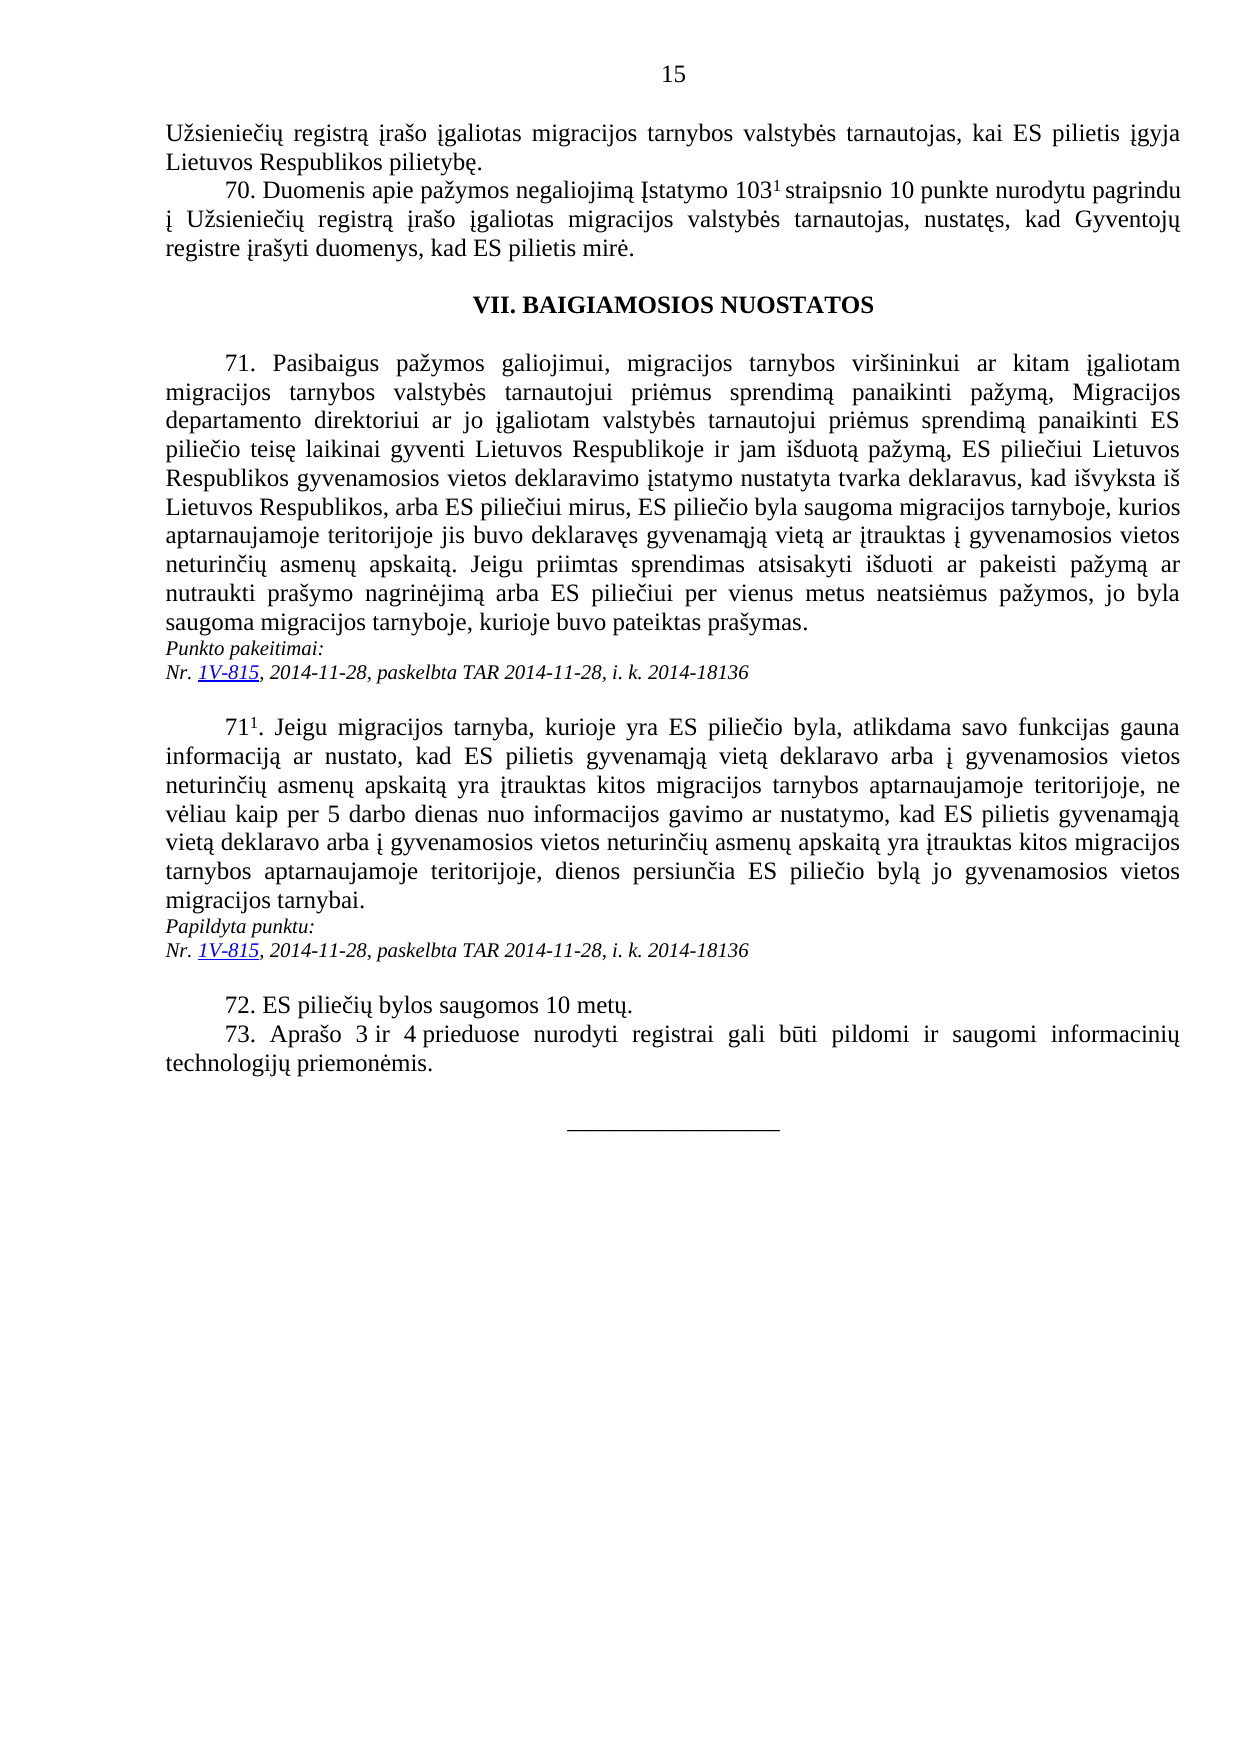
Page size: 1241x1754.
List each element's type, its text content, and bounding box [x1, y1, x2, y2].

text 70. Duomenis apie pažymos negaliojimą Įstatymo 1031 straipsnio 10 punkte nurodytu pagrindu į Užsieniečių registrą įrašo įgaliotas migracijos valstybės tarnautojas, nustatęs, kad Gyventojų registre įrašyti duomenys, kad ES pilietis mirė. [165, 176, 1181, 262]
text 72. ES piliečių bylos saugomos 10 metų. [165, 991, 1181, 1019]
text 71. Pasibaigus pažymos galiojimui, migracijos tarnybos viršininkui ar kitam įgaliotam migracijos tarnybos valstybės tarnautojui priėmus sprendimą panaikinti pažymą, Migracijos departamento direktoriui ar jo įgaliotam valstybės tarnautojui priėmus sprendimą panaikinti ES piliečio teisę laikinai gyventi Lietuvos Respublikoje ir jam išduotą pažymą, ES piliečiui Lietuvos Respublikos gyvenamosios vietos deklaravimo įstatymo nustatyta tvarka deklaravus, kad išvyksta iš Lietuvos Respublikos, arba ES piliečiui mirus, ES piliečio byla saugoma migracijos tarnyboje, kurios aptarnaujamoje teritorijoje jis buvo deklaravęs gyvenamąją vietą ar įtrauktas į gyvenamosios vietos neturinčių asmenų apskaitą. Jeigu priimtas sprendimas atsisakyti išduoti ar pakeisti pažymą ar nutraukti prašymo nagrinėjimą arba ES piliečiui per vienus metus neatsiėmus pažymos, jo byla saugoma migracijos tarnyboje, kurioje buvo pateiktas prašymas. [165, 348, 1181, 636]
text Nr. 1V-815, 2014-11-28, paskelbta TAR 2014-11-28, i. k. 2014-18136 [165, 660, 1181, 684]
text Užsieniečių registrą įrašo įgaliotas migracijos tarnybos valstybės tarnautojas, kai ES pilietis įgyja Lietuvos Respublikos pilietybę. [165, 118, 1181, 176]
text 73. Aprašo 3 ir 4 prieduose nurodyti registrai gali būti pildomi ir saugomi informacinių technologijų priemonėmis. [165, 1019, 1181, 1077]
text _________________ [165, 1106, 1181, 1134]
text 711. Jeigu migracijos tarnyba, kurioje yra ES piliečio byla, atlikdama savo funkcijas gauna informaciją ar nustato, kad ES pilietis gyvenamąją vietą deklaravo arba į gyvenamosios vietos neturinčių asmenų apskaitą yra įtrauktas kitos migracijos tarnybos aptarnaujamoje teritorijoje, ne vėliau kaip per 5 darbo dienas nuo informacijos gavimo ar nustatymo, kad ES pilietis gyvenamąją vietą deklaravo arba į gyvenamosios vietos neturinčių asmenų apskaitą yra įtrauktas kitos migracijos tarnybos aptarnaujamoje teritorijoje, dienos persiunčia ES piliečio bylą jo gyvenamosios vietos migracijos tarnybai. [165, 712, 1181, 914]
text Punkto pakeitimai: [165, 636, 1181, 660]
text Papildyta punktu: [165, 914, 1181, 938]
text Nr. 1V-815, 2014-11-28, paskelbta TAR 2014-11-28, i. k. 2014-18136 [165, 938, 1181, 962]
text VII. BAIGIAMOSIOS NUOSTATOS [165, 291, 1181, 319]
